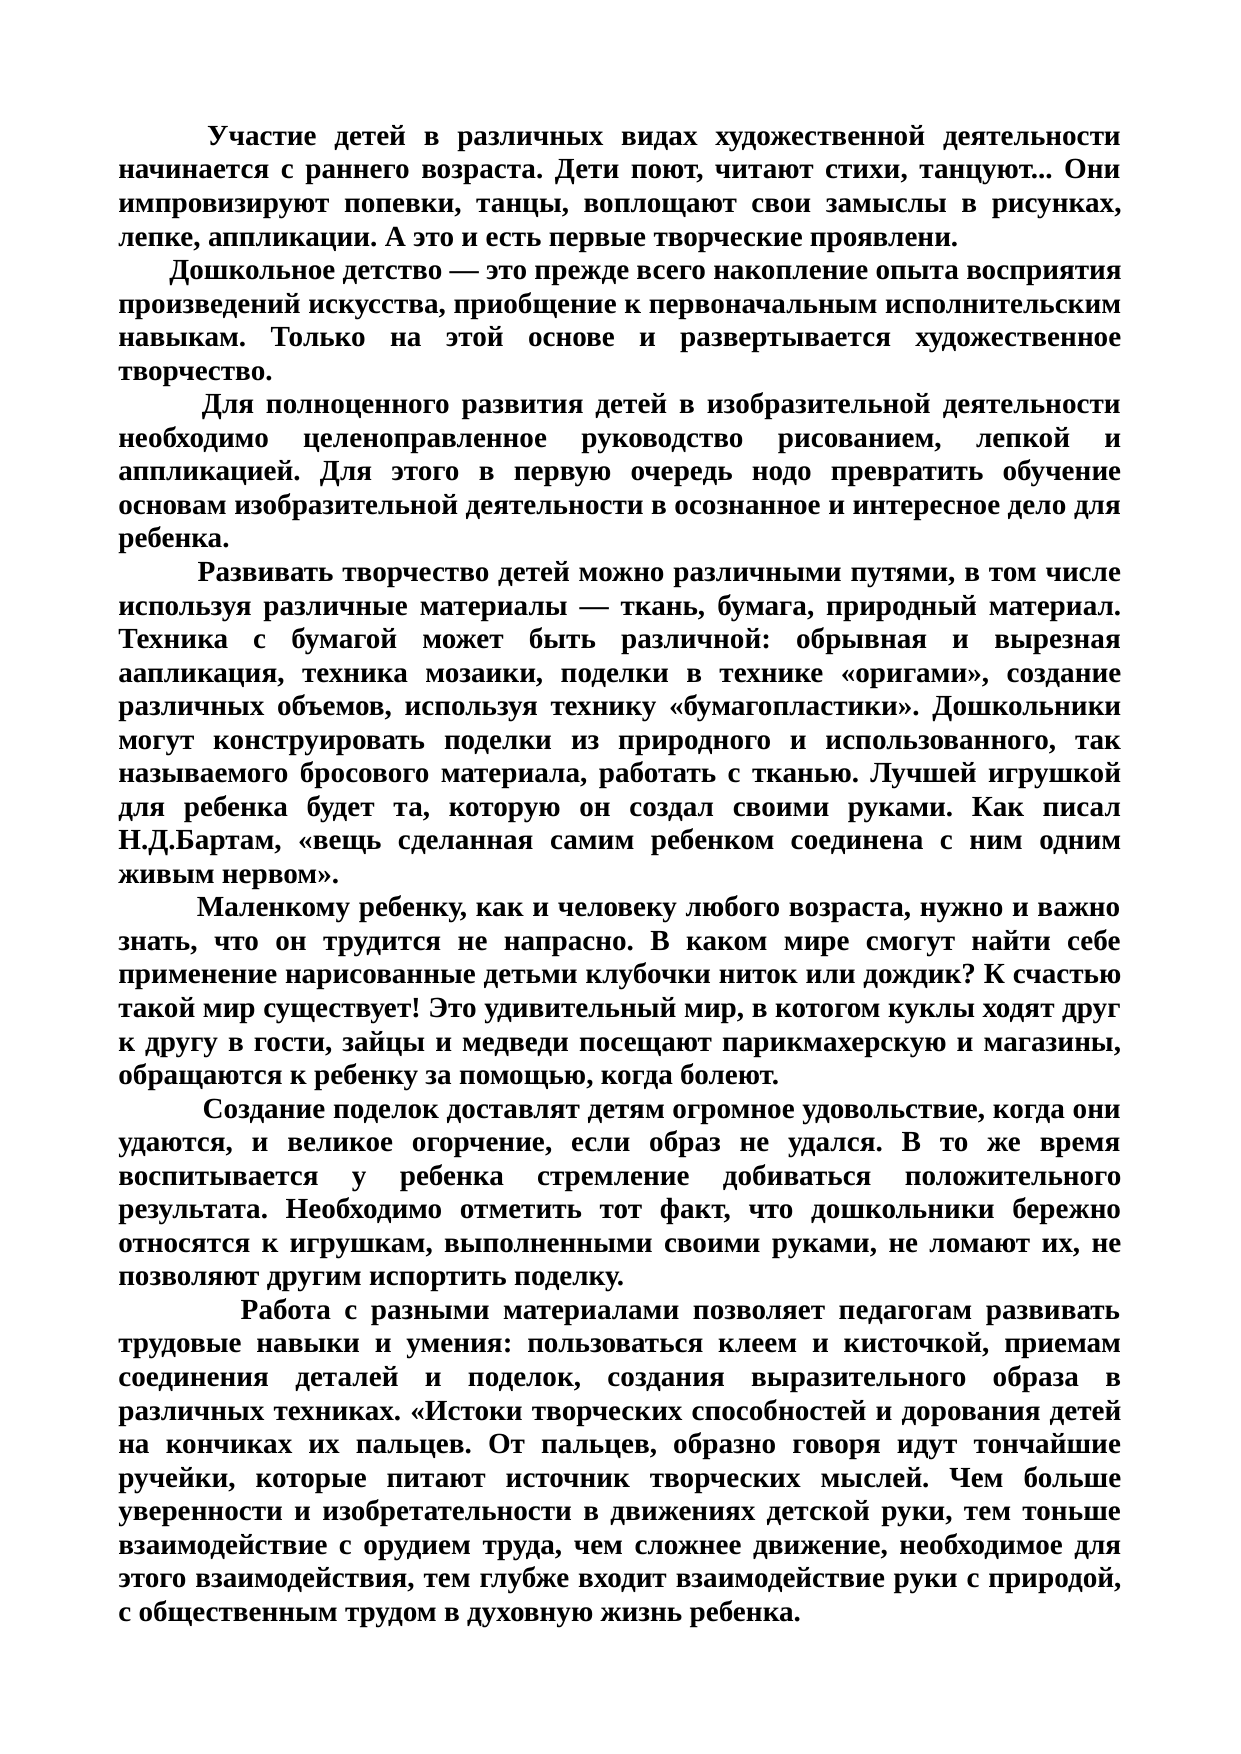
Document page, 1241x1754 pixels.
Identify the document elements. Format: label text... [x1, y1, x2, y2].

text Работа с разными материалами позволяет педагогам развивать трудовые навыки и умения: пользоваться клеем и кисточкой, приемам соединения деталей и поделок, создания выразительного образа в различных техниках. «Истоки творческих способностей и дорования детей на кончиках их пальцев. От пальцев, образно говоря идут тончайшие ручейки, которые питают источник творческих мыслей. Чем больше уверенности и изобретательности в движениях детской руки, тем тоньше взаимодействие с орудием труда, чем сложнее движение, необходимое для этого взаимодействия, тем глубже входит взаимодействие руки с природой, с общественным трудом в духовную жизнь ребенка. [118, 1292, 1122, 1627]
text Дошкольное детство — это прежде всего накопление опыта восприятия произведений искусства, приобщение к первоначальным исполнительским навыкам. Только на этой основе и развертывается художественное творчество. [118, 252, 1122, 386]
text Создание поделок доставлят детям огромное удовольствие, когда они удаются, и великое огорчение, если образ не удался. В то же время воспитывается у ребенка стремление добиваться положительного результата. Необходимо отметить тот факт, что дошкольники бережно относятся к игрушкам, выполненными своими руками, не ломают их, не позволяют другим испортить поделку. [118, 1091, 1122, 1292]
text Участие детей в различных видах художественной деятельности начинается с раннего возраста. Дети поют, читают стихи, танцуют... Они импровизируют попевки, танцы, воплощают свои замыслы в рисунках, лепке, аппликации. А это и есть первые творческие проявлени. [118, 118, 1122, 252]
text Развивать творчество детей можно различными путями, в том числе используя различные материалы — ткань, бумага, природный материал. Техника с бумагой может быть различной: обрывная и вырезная аапликация, техника мозаики, поделки в технике «оригами», создание различных объемов, используя технику «бумагопластики». Дошкольники могут конструировать поделки из природного и использованного, так называемого бросового материала, работать с тканью. Лучшей игрушкой для ребенка будет та, которую он создал своими руками. Как писал Н.Д.Бартам, «вещь сделанная самим ребенком соединена с ним одним живым нервом». [118, 554, 1122, 889]
text Маленкому ребенку, как и человеку любого возраста, нужно и важно знать, что он трудится не напрасно. В каком мире смогут найти себе применение нарисованные детьми клубочки ниток или дождик? К счастью такой мир существует! Это удивительный мир, в котогом куклы ходят друг к другу в гости, зайцы и медведи посещают парикмахерскую и магазины, обращаются к ребенку за помощью, когда болеют. [118, 889, 1122, 1091]
text Для полноценного развития детей в изобразительной деятельности необходимо целеноправленное руководство рисованием, лепкой и аппликацией. Для этого в первую очередь нодо превратить обучение основам изобразительной деятельности в осознанное и интересное дело для ребенка. [118, 386, 1122, 554]
